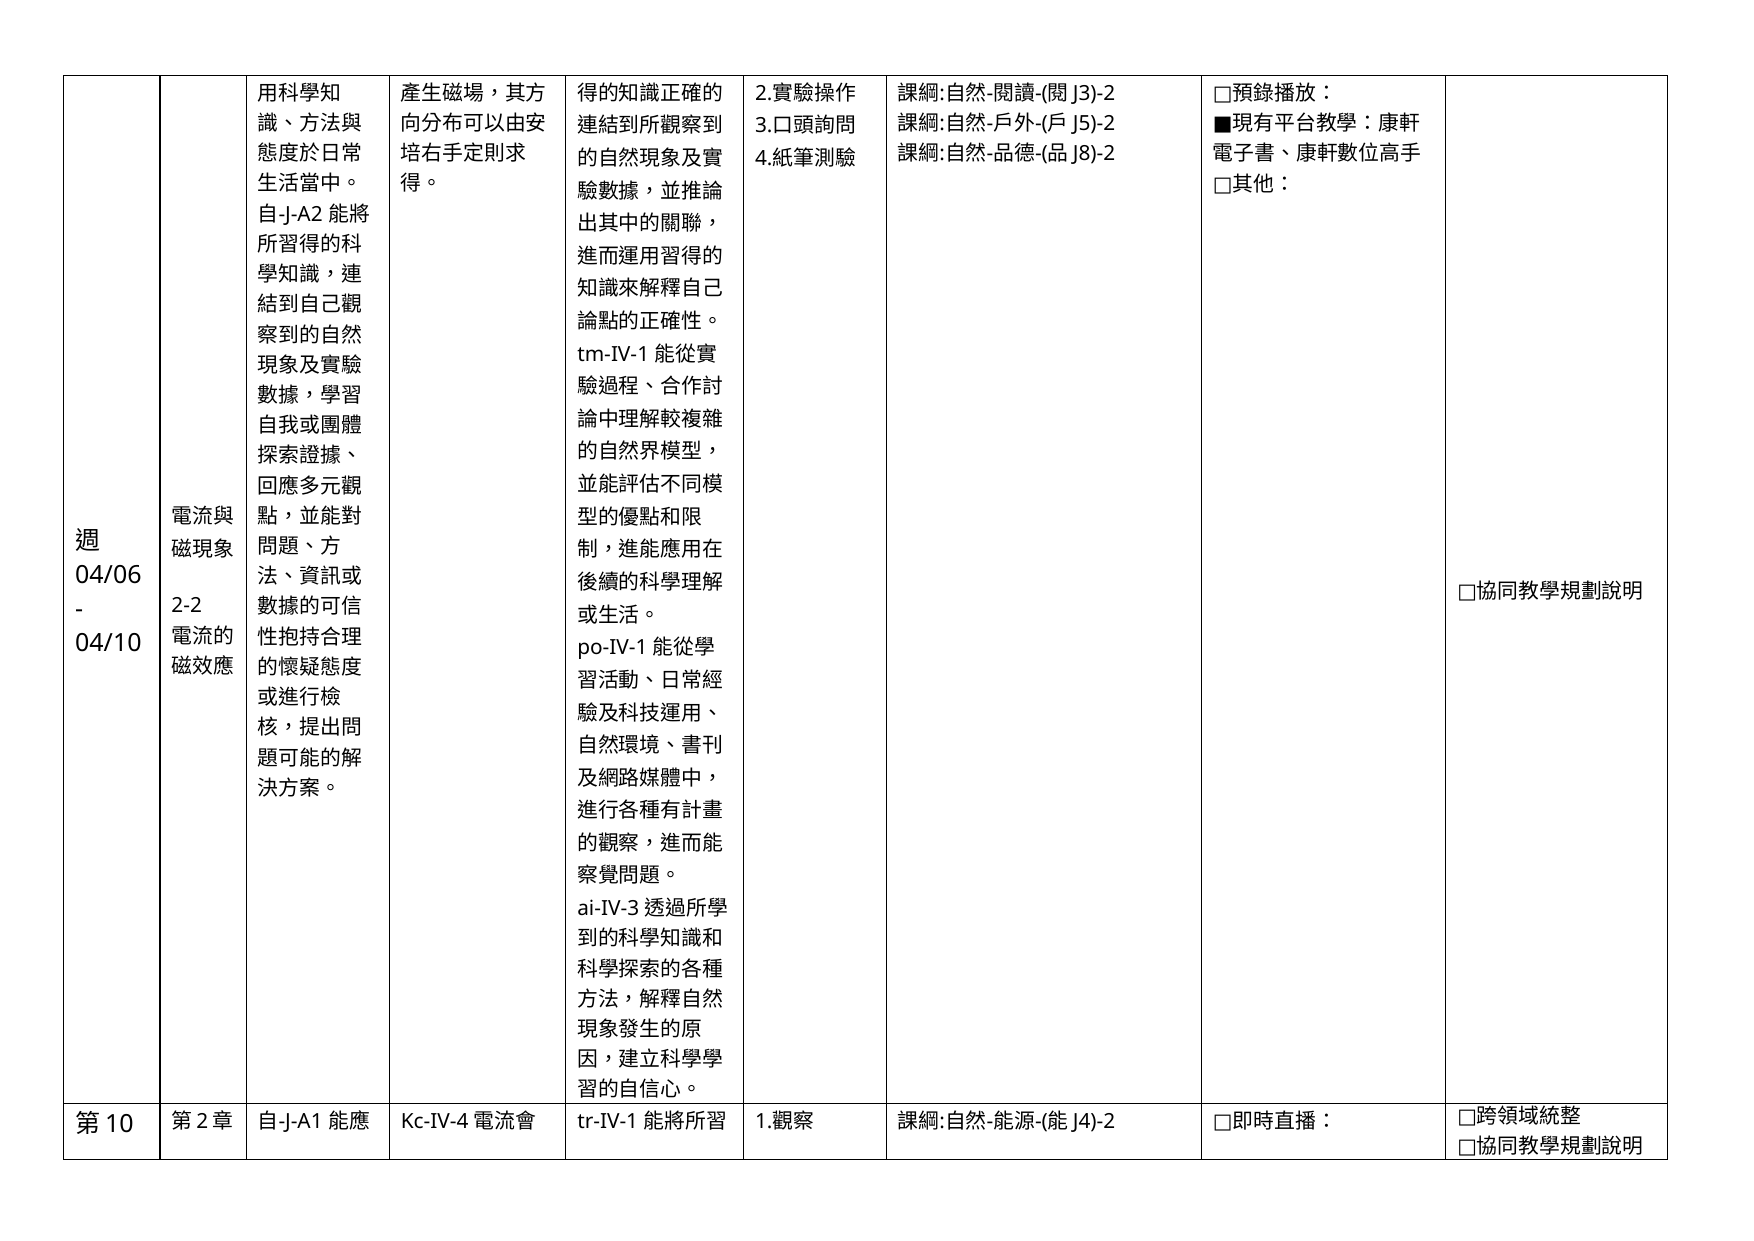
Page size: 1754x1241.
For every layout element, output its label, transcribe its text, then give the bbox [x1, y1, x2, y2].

table_cell 第10 [64, 1104, 159, 1159]
table_cell □協同教學規劃說明 [1446, 76, 1667, 1103]
table_cell 課綱:自然-能源-(能J4)-2 [887, 1104, 1201, 1159]
table_cell 用科學知識、方法與態度於日常生活當中。 自-J-A2 能將所習得的科學知識，連結到自己觀察到的自然現象及實驗數據，學習自我或團體探索證據、回應多元觀點，並能對問題、方法、資訊或數據的可信性抱持合理的懷疑態度或進行檢核，提出問題可能的解決方案。 [247, 76, 389, 1103]
table_cell 第2章 [161, 1104, 246, 1159]
table_cell 週 04/06-04/10 [64, 76, 159, 1103]
table_cell Kc-IV-4 電流會 [390, 1104, 565, 1159]
table_cell □預錄播放： ■現有平台教學：康軒電子書、康軒數位高手 □其他： [1202, 76, 1445, 1103]
table_cell 1.觀察 [744, 1104, 886, 1159]
table_cell 課綱:自然-閱讀-(閱J3)-2 課綱:自然-戶外-(戶J5)-2 課綱:自然-品德-(品J8)-2 [887, 76, 1201, 1103]
table_cell tr-IV-1 能將所習 [566, 1104, 743, 1159]
table_cell 2.實驗操作 3.口頭詢問 4.紙筆測驗 [744, 76, 886, 1103]
table_cell □跨領域統整 □協同教學規劃說明 [1446, 1104, 1667, 1159]
table_cell 得的知識正確的連結到所觀察到的自然現象及實驗數據，並推論出其中的關聯，進而運用習得的知識來解釋自己論點的正確性。 tm-IV-1 能從實驗過程、合作討論中理解較複雜的自然界模型，並能評估不同模型的優點和限制，進能應用在後續的科學理解或生活。 po-IV-1 能從學習活動、日常經驗及科技運用、自然環境、書刊及網路媒體中，進行各種有計畫的觀察，進而能察覺問題。 ai-IV-3 透過所學到的科學知識和科學探索的各種方法，解釋自然現象發生的原因，建立科學學習的自信心。 [566, 76, 743, 1103]
table_cell 產生磁場，其方向分布可以由安培右手定則求得。 [390, 76, 565, 1103]
table_cell 自-J-A1 能應 [247, 1104, 389, 1159]
table_cell 電流與磁現象 2-2 電流的磁效應 [161, 76, 246, 1103]
table_cell □即時直播： [1202, 1104, 1445, 1159]
